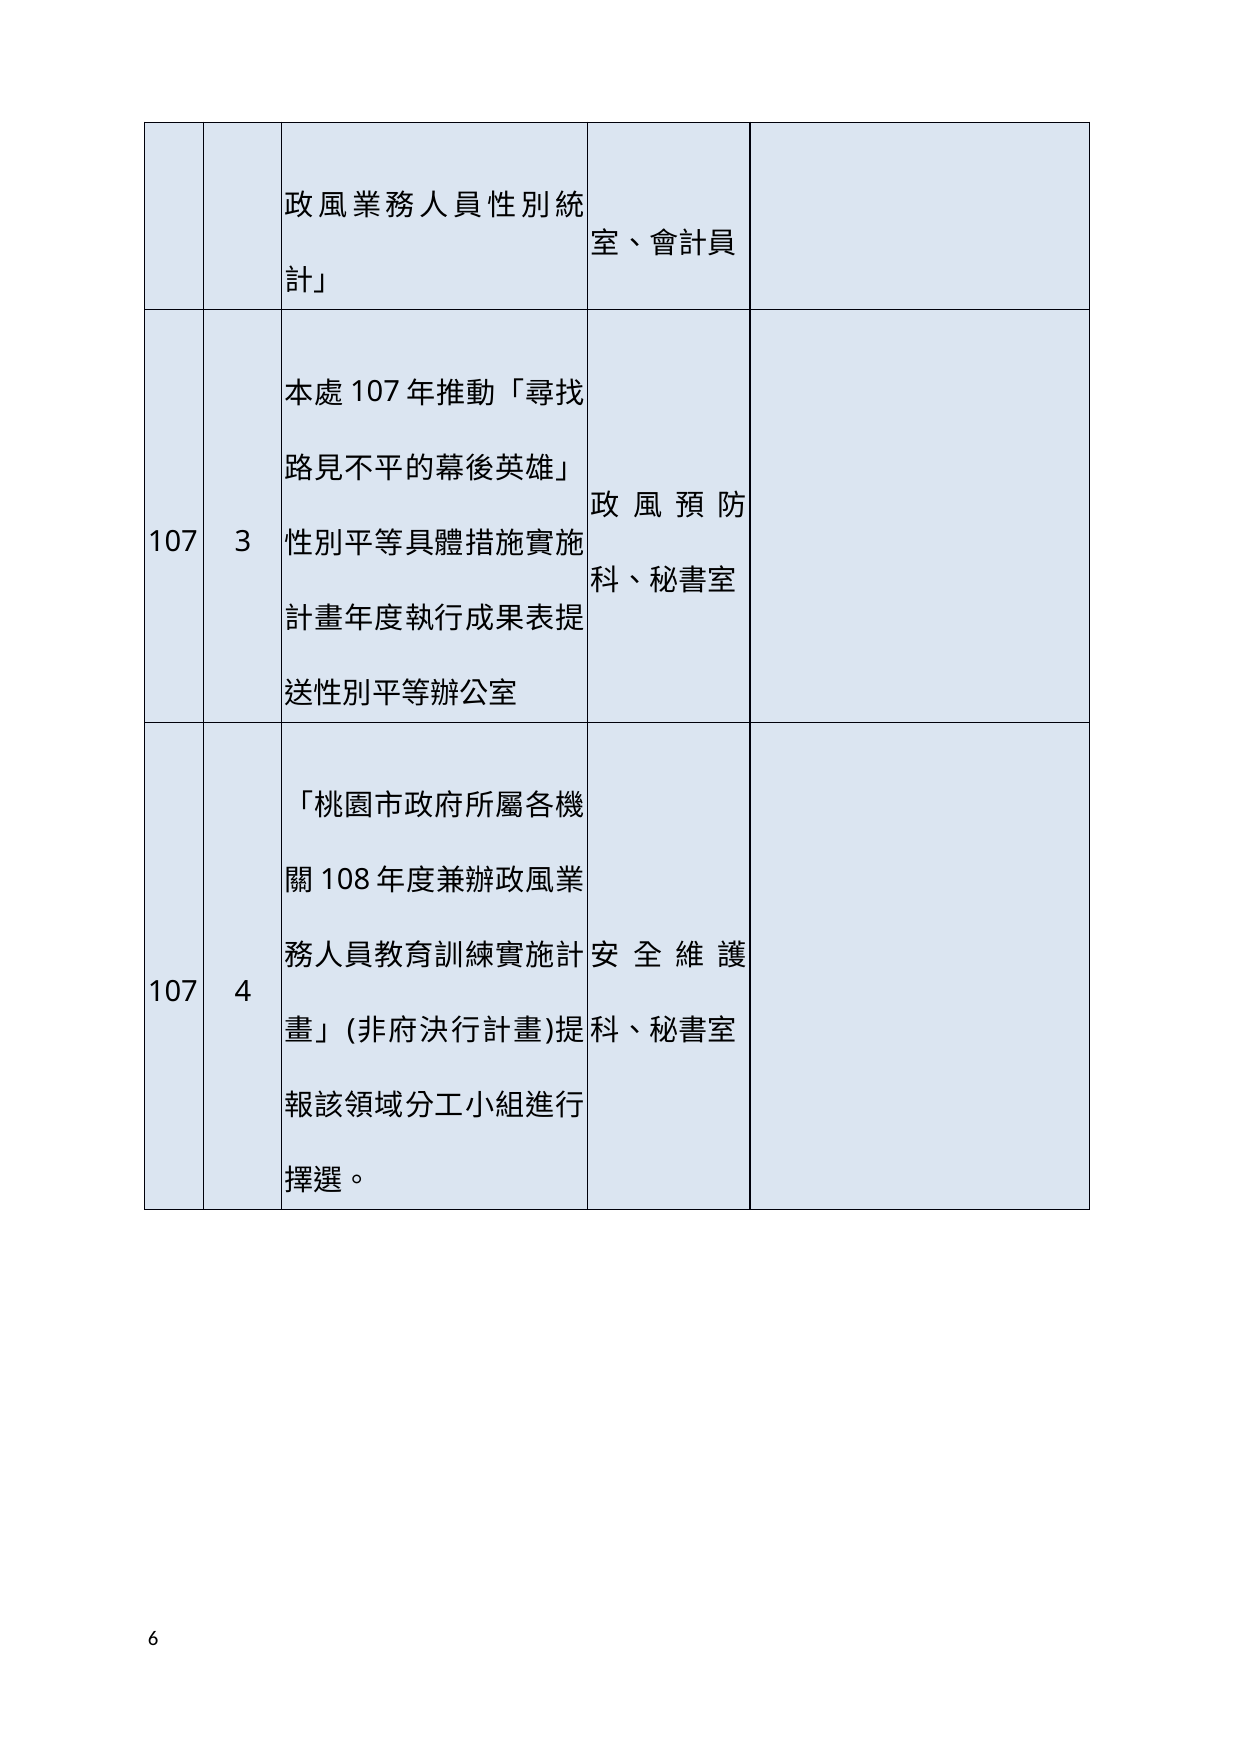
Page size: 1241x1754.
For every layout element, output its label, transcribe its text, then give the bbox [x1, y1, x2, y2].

table_cell 本處107年推動「尋找路見不平的幕後英雄」性別平等具體措施實施計畫年度執行成果表提送性別平等辦公室 [282, 310, 587, 722]
table_cell 政風預防科、秘書室 [588, 310, 749, 722]
table_cell [751, 723, 1089, 1209]
table_cell 室、會計員 [588, 123, 749, 309]
table_cell 安全維護科、秘書室 [588, 723, 749, 1209]
table_cell [204, 123, 281, 309]
table_cell 107 [145, 723, 203, 1209]
table_cell 4 [204, 723, 281, 1209]
table_cell 107 [145, 310, 203, 722]
table_cell [145, 123, 203, 309]
table_cell [751, 310, 1089, 722]
table_cell [751, 123, 1089, 309]
table_cell 「桃園市政府所屬各機關108年度兼辦政風業務人員教育訓練實施計畫」(非府決行計畫)提報該領域分工小組進行擇選。 [282, 723, 587, 1209]
table_cell 3 [204, 310, 281, 722]
table_cell 政風業務人員性別統計」 [282, 123, 587, 309]
